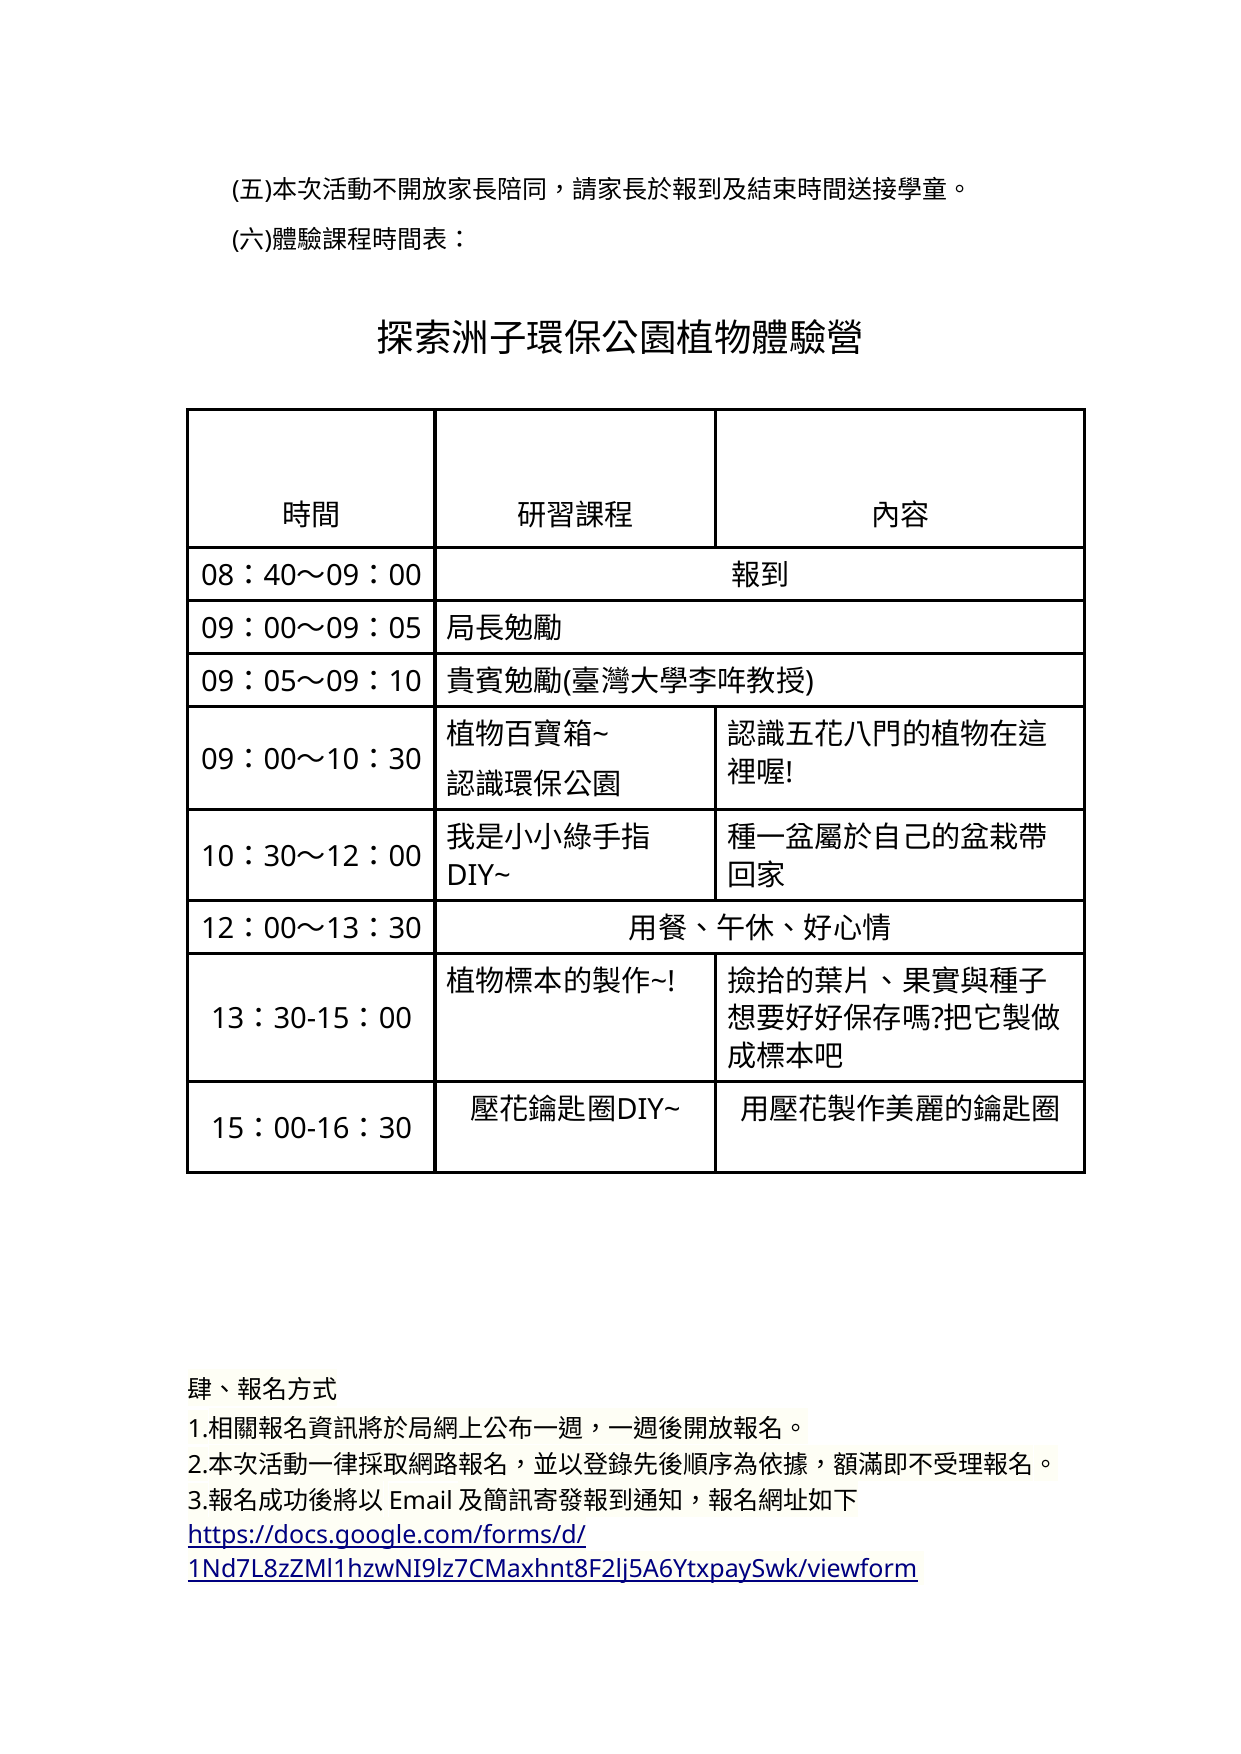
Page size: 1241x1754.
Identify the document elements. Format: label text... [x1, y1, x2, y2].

table_cell 報到 [437, 549, 1083, 599]
table_cell 壓花鑰匙圈DIY~ [437, 1083, 714, 1171]
table_cell 12：00～13：30 [189, 902, 433, 952]
table_cell 09：00～10：30 [189, 708, 433, 808]
table_cell 09：05～09：10 [189, 655, 433, 705]
table_header 時間 [189, 411, 433, 546]
text https://docs.google.com/forms/d/1Nd7L8zZMl1hzwNI9lz7CMaxhnt8F2lj5A6YtxpaySwk/viewform [187, 1517, 1053, 1585]
table_cell 用餐、午休、好心情 [437, 902, 1083, 952]
table_cell 用壓花製作美麗的鑰匙圈 [717, 1083, 1083, 1171]
table_cell 撿拾的葉片、果實與種子想要好好保存嗎?把它製做成標本吧 [717, 955, 1083, 1080]
table_cell 認識五花八門的植物在這裡喔! [717, 708, 1083, 808]
table_cell 13：30-15：00 [189, 955, 433, 1080]
table_header 內容 [717, 411, 1083, 546]
table_cell 局長勉勵 [437, 602, 1083, 652]
text 2.本次活動一律採取網路報名，並以登錄先後順序為依據，額滿即不受理報名。 [187, 1444, 1053, 1481]
table_cell 15：00-16：30 [189, 1083, 433, 1171]
text 探索洲子環保公園植物體驗營 [187, 308, 1053, 362]
text 肆、報名方式 [187, 1346, 1053, 1408]
table_cell 植物百寶箱~ 認識環保公園 [437, 708, 714, 808]
table_cell 種一盆屬於自己的盆栽帶回家 [717, 811, 1083, 899]
table_cell 我是小小綠手指DIY~ [437, 811, 714, 899]
table_header 研習課程 [437, 411, 714, 546]
table_cell 植物標本的製作~! [437, 955, 714, 1080]
table_cell 10：30～12：00 [189, 811, 433, 899]
text 1.相關報名資訊將於局網上公布一週，一週後開放報名。 [187, 1408, 1053, 1444]
table_cell 貴賓勉勵(臺灣大學李哖教授) [437, 655, 1083, 705]
table_cell 09：00～09：05 [189, 602, 433, 652]
text (六)體驗課程時間表： [232, 208, 1053, 258]
text 3.報名成功後將以Email及簡訊寄發報到通知，報名網址如下 [187, 1481, 1053, 1517]
text (五)本次活動不開放家長陪同，請家長於報到及結束時間送接學童。 [232, 158, 1053, 208]
table_cell 08：40～09：00 [189, 549, 433, 599]
